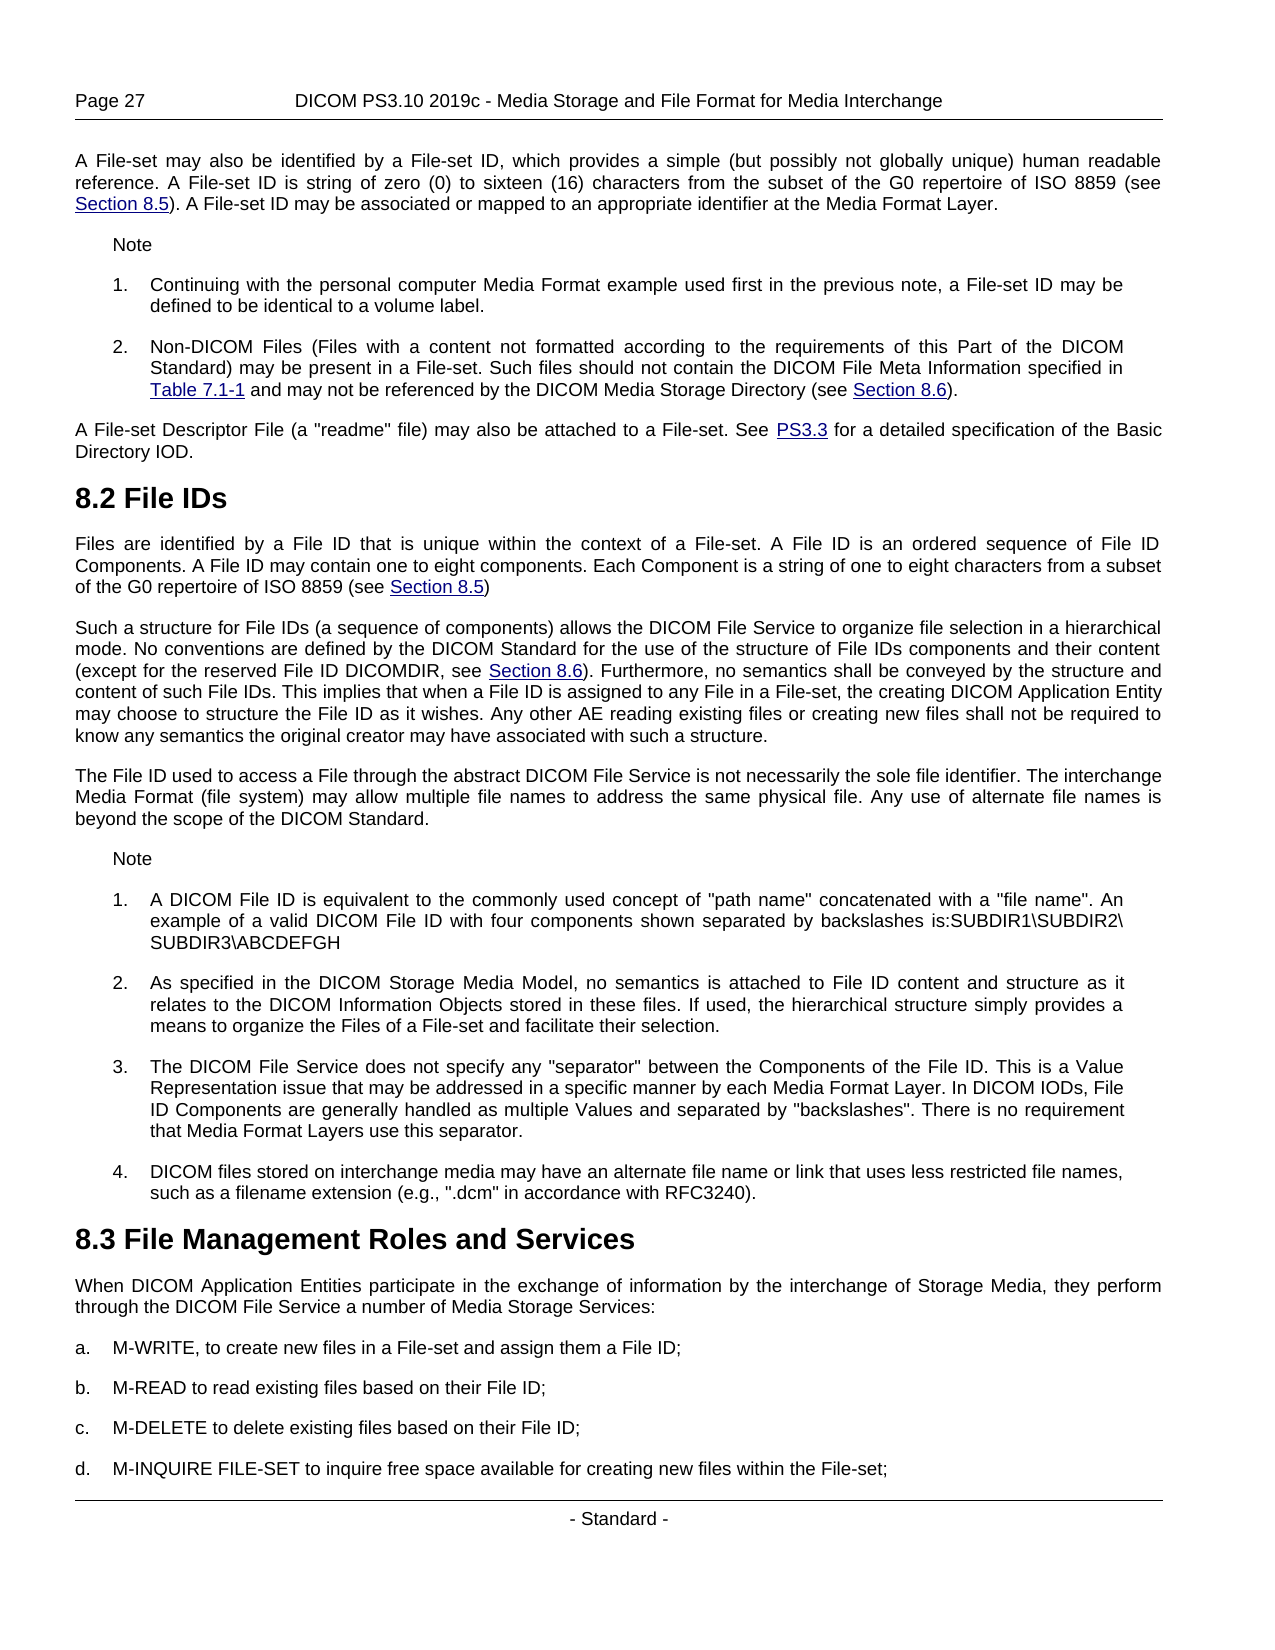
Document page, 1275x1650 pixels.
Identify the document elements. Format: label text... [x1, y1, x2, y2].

text A File-set may also be identified by a File-set ID, which provides a simple (but possibly not globally unique) human readable reference. A File-set ID is string of zero (0) to sixteen (16) characters from the subset of the G0 repertoire of ISO 8859 (see Section 8.5). A File-set ID may be associated or mapped to an appropriate identifier at the Media Format Layer. [75, 150, 1162, 215]
text a. M-WRITE, to create new files in a File-set and assign them a File ID; [75, 1336, 1162, 1358]
text The File ID used to access a File through the abstract DICOM File Service is not necessarily the sole file identifier. The interchange Media Format (file system) may allow multiple file names to address the same physical file. Any use of alternate file names is beyond the scope of the DICOM Standard. [75, 765, 1162, 829]
text Such a structure for File IDs (a sequence of components) allows the DICOM File Service to organize file selection in a hierarchical mode. No conventions are defined by the DICOM Standard for the use of the structure of File IDs components and their content (except for the reserved File ID DICOMDIR, see Section 8.6). Furthermore, no semantics shall be conveyed by the structure and content of such File IDs. This implies that when a File ID is assigned to any File in a File-set, the creating DICOM Application Entity may choose to structure the File ID as it wishes. Any other AE reading existing files or creating new files shall not be required to know any semantics the original creator may have associated with such a structure. [75, 617, 1162, 746]
text 8.2 File IDs [75, 481, 1162, 514]
text d. M-INQUIRE FILE-SET to inquire free space available for creating new files within the File-set; [75, 1457, 1162, 1479]
text 8.3 File Management Roles and Services [75, 1222, 1162, 1256]
text b. M-READ to read existing files based on their File ID; [75, 1377, 1162, 1398]
text 3. The DICOM File Service does not specify any "separator" between the Components of the File ID. This is a Value Representation issue that may be addressed in a specific manner by each Media Format Layer. In DICOM IODs, File ID Components are generally handled as multiple Values and separated by "backslashes". There is no requirement that Media Format Layers use this separator. [112, 1055, 1125, 1142]
text 1. A DICOM File ID is equivalent to the commonly used concept of "path name" concatenated with a "file name". An example of a valid DICOM File ID with four components shown separated by backslashes is:SUBDIR1\SUBDIR2\SUBDIR3\ABCDEFGH [112, 888, 1125, 953]
text 4. DICOM files stored on interchange media may have an alternate file name or link that uses less restricted file names, such as a filename extension (e.g., ".dcm" in accordance with RFC3240). [112, 1160, 1125, 1203]
text 2. As specified in the DICOM Storage Media Model, no semantics is attached to File ID content and structure as it relates to the DICOM Information Objects stored in these files. If used, the hierarchical structure simply provides a means to organize the Files of a File-set and facilitate their selection. [112, 972, 1125, 1037]
text A File-set Descriptor File (a "readme" file) may also be attached to a File-set. See PS3.3 for a detailed specification of the Basic Directory IOD. [75, 419, 1162, 462]
text Files are identified by a File ID that is unique within the context of a File-set. A File ID is an ordered sequence of File ID Components. A File ID may contain one to eight components. Each Component is a string of one to eight characters from a subset of the G0 repertoire of ISO 8859 (see Section 8.5) [75, 533, 1162, 598]
text Note [112, 848, 1125, 870]
text 1. Continuing with the personal computer Media Format example used first in the previous note, a File-set ID may be defined to be identical to a volume label. [112, 274, 1125, 317]
text Note [112, 233, 1125, 255]
text When DICOM Application Entities participate in the exchange of information by the interchange of Storage Media, they perform through the DICOM File Service a number of Media Storage Services: [75, 1274, 1162, 1318]
text c. M-DELETE to delete existing files based on their File ID; [75, 1417, 1162, 1439]
text 2. Non-DICOM Files (Files with a content not formatted according to the requirements of this Part of the DICOM Standard) may be present in a File-set. Such files should not contain the DICOM File Meta Information specified in Table 7.1-1 and may not be referenced by the DICOM Media Storage Directory (see Section 8.6). [112, 336, 1125, 400]
